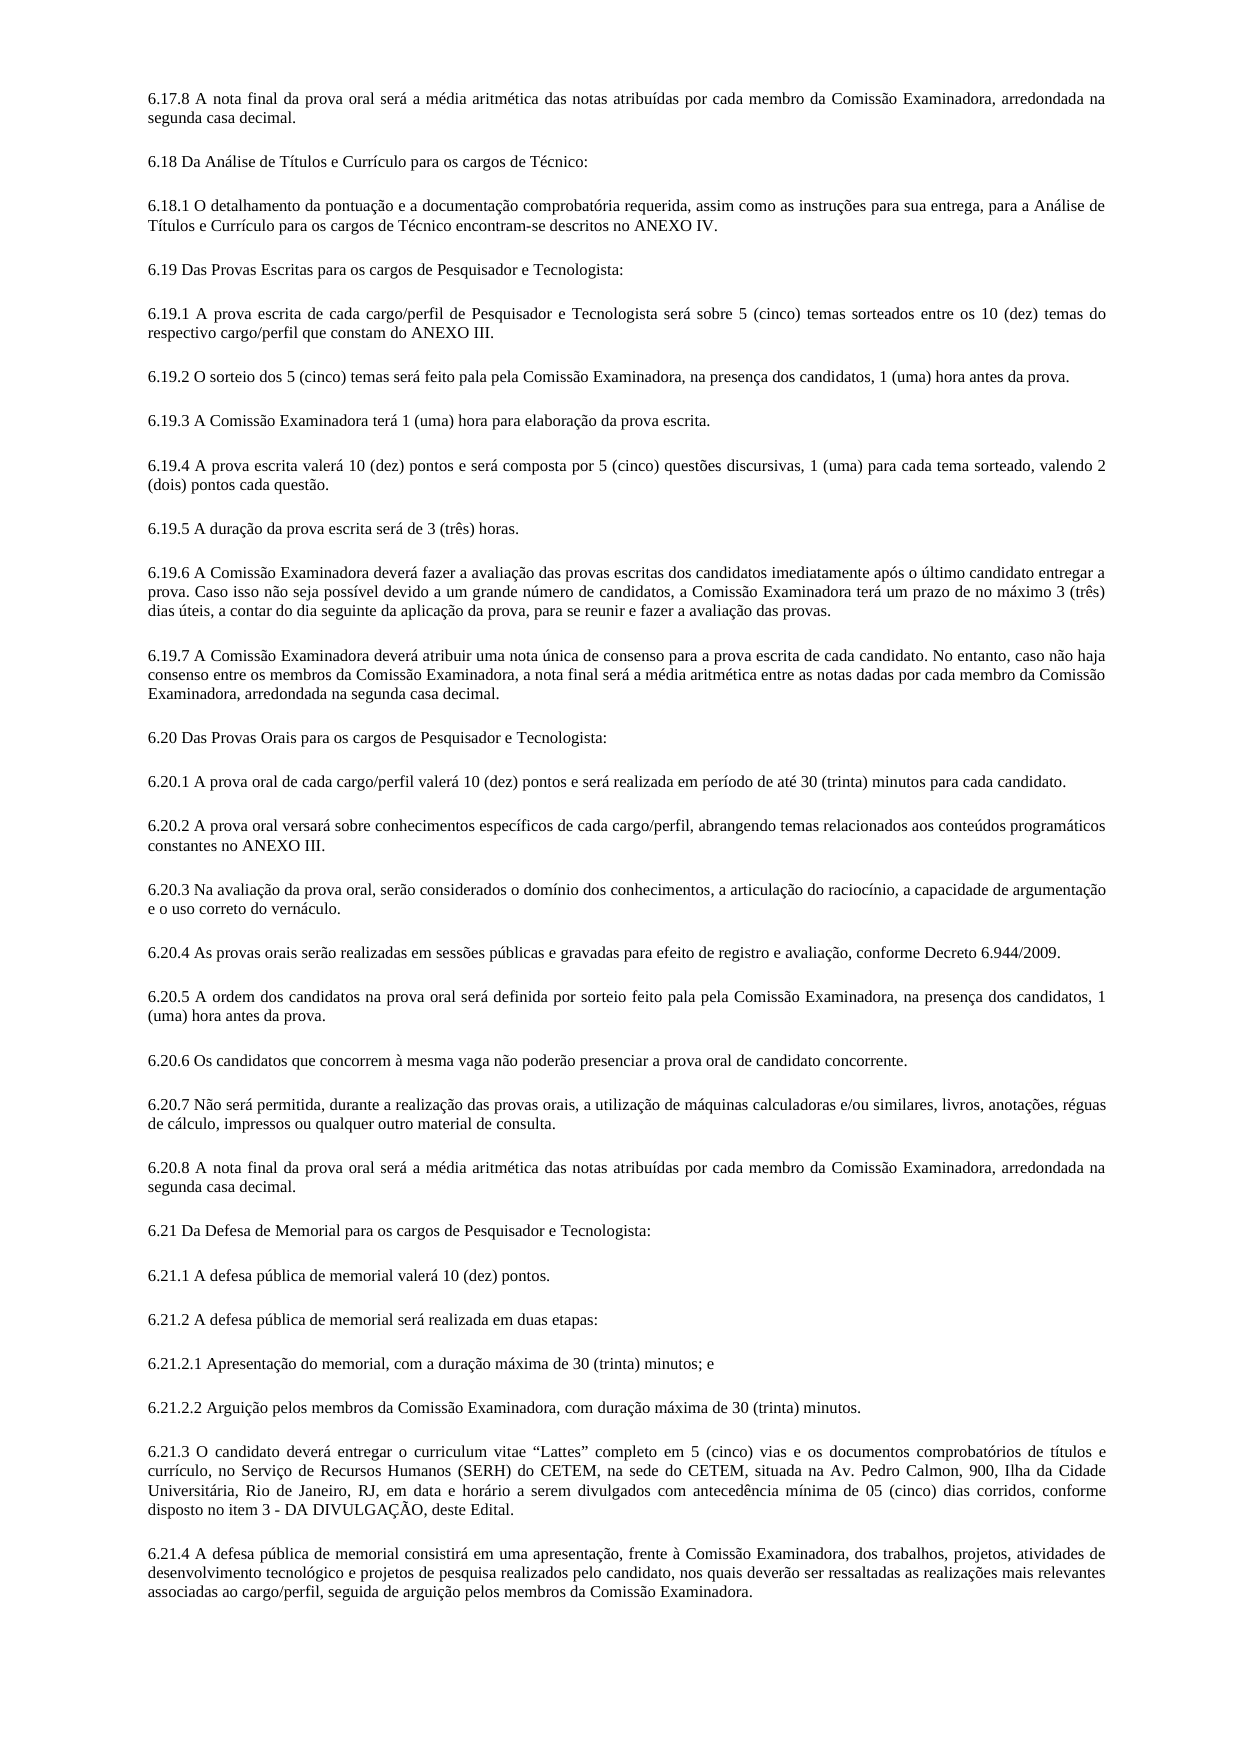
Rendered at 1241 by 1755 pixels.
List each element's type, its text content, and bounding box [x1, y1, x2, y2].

text 6.20.7 Não será permitida, durante a realização das provas orais, a utilização de máquinas calculadoras e/ou similares, livros, anotações, réguas de cálculo, impressos ou qualquer outro material de consulta. [148, 1094, 1107, 1133]
text 6.21.2 A defesa pública de memorial será realizada em duas etapas: [148, 1309, 1107, 1329]
text 6.19.6 A Comissão Examinadora deverá fazer a avaliação das provas escritas dos candidatos imediatamente após o último candidato entregar a prova. Caso isso não seja possível devido a um grande número de candidatos, a Comissão Examinadora terá um prazo de no máximo 3 (três) dias úteis, a contar do dia seguinte da aplicação da prova, para se reunir e fazer a avaliação das provas. [148, 563, 1107, 620]
text 6.21.1 A defesa pública de memorial valerá 10 (dez) pontos. [148, 1265, 1107, 1284]
text 6.21.4 A defesa pública de memorial consistirá em uma apresentação, frente à Comissão Examinadora, dos trabalhos, projetos, atividades de desenvolvimento tecnológico e projetos de pesquisa realizados pelo candidato, nos quais deverão ser ressaltadas as realizações mais relevantes associadas ao cargo/perfil, seguida de arguição pelos membros da Comissão Examinadora. [148, 1544, 1107, 1601]
text 6.19.3 A Comissão Examinadora terá 1 (uma) hora para elaboração da prova escrita. [148, 411, 1107, 430]
text 6.18.1 O detalhamento da pontuação e a documentação comprobatória requerida, assim como as instruções para sua entrega, para a Análise de Títulos e Currículo para os cargos de Técnico encontram-se descritos no ANEXO IV. [148, 196, 1107, 234]
text 6.19.7 A Comissão Examinadora deverá atribuir uma nota única de consenso para a prova escrita de cada candidato. No entanto, caso não haja consenso entre os membros da Comissão Examinadora, a nota final será a média aritmética entre as notas dadas por cada membro da Comissão Examinadora, arredondada na segunda casa decimal. [148, 645, 1107, 703]
text 6.20.4 As provas orais serão realizadas em sessões públicas e gravadas para efeito de registro e avaliação, conforme Decreto 6.944/2009. [148, 943, 1107, 962]
text 6.21 Da Defesa de Memorial para os cargos de Pesquisador e Tecnologista: [148, 1221, 1107, 1240]
text 6.20.8 A nota final da prova oral será a média aritmética das notas atribuídas por cada membro da Comissão Examinadora, arredondada na segunda casa decimal. [148, 1158, 1107, 1196]
text 6.20.2 A prova oral versará sobre conhecimentos específicos de cada cargo/perfil, abrangendo temas relacionados aos conteúdos programáticos constantes no ANEXO III. [148, 816, 1107, 854]
text 6.19.1 A prova escrita de cada cargo/perfil de Pesquisador e Tecnologista será sobre 5 (cinco) temas sorteados entre os 10 (dez) temas do respectivo cargo/perfil que constam do ANEXO III. [148, 304, 1107, 342]
text 6.21.3 O candidato deverá entregar o curriculum vitae “Lattes” completo em 5 (cinco) vias e os documentos comprobatórios de títulos e currículo, no Serviço de Recursos Humanos (SERH) do CETEM, na sede do CETEM, situada na Av. Pedro Calmon, 900, Ilha da Cidade Universitária, Rio de Janeiro, RJ, em data e horário a serem divulgados com antecedência mínima de 05 (cinco) dias corridos, conforme disposto no item 3 - DA DIVULGAÇÃO, deste Edital. [148, 1442, 1107, 1519]
text 6.21.2.2 Arguição pelos membros da Comissão Examinadora, com duração máxima de 30 (trinta) minutos. [148, 1398, 1107, 1417]
text 6.18 Da Análise de Títulos e Currículo para os cargos de Técnico: [148, 152, 1107, 171]
text 6.17.8 A nota final da prova oral será a média aritmética das notas atribuídas por cada membro da Comissão Examinadora, arredondada na segunda casa decimal. [148, 89, 1107, 127]
text 6.20.1 A prova oral de cada cargo/perfil valerá 10 (dez) pontos e será realizada em período de até 30 (trinta) minutos para cada candidato. [148, 772, 1107, 791]
text 6.19 Das Provas Escritas para os cargos de Pesquisador e Tecnologista: [148, 259, 1107, 279]
text 6.19.4 A prova escrita valerá 10 (dez) pontos e será composta por 5 (cinco) questões discursivas, 1 (uma) para cada tema sorteado, valendo 2 (dois) pontos cada questão. [148, 455, 1107, 494]
text 6.20.5 A ordem dos candidatos na prova oral será definida por sorteio feito pala pela Comissão Examinadora, na presença dos candidatos, 1 (uma) hora antes da prova. [148, 987, 1107, 1025]
text 6.21.2.1 Apresentação do memorial, com a duração máxima de 30 (trinta) minutos; e [148, 1354, 1107, 1373]
text 6.19.2 O sorteio dos 5 (cinco) temas será feito pala pela Comissão Examinadora, na presença dos candidatos, 1 (uma) hora antes da prova. [148, 367, 1107, 386]
text 6.20 Das Provas Orais para os cargos de Pesquisador e Tecnologista: [148, 728, 1107, 747]
text 6.20.3 Na avaliação da prova oral, serão considerados o domínio dos conhecimentos, a articulação do raciocínio, a capacidade de argumentação e o uso correto do vernáculo. [148, 879, 1107, 918]
text 6.19.5 A duração da prova escrita será de 3 (três) horas. [148, 519, 1107, 538]
text 6.20.6 Os candidatos que concorrem à mesma vaga não poderão presenciar a prova oral de candidato concorrente. [148, 1050, 1107, 1069]
